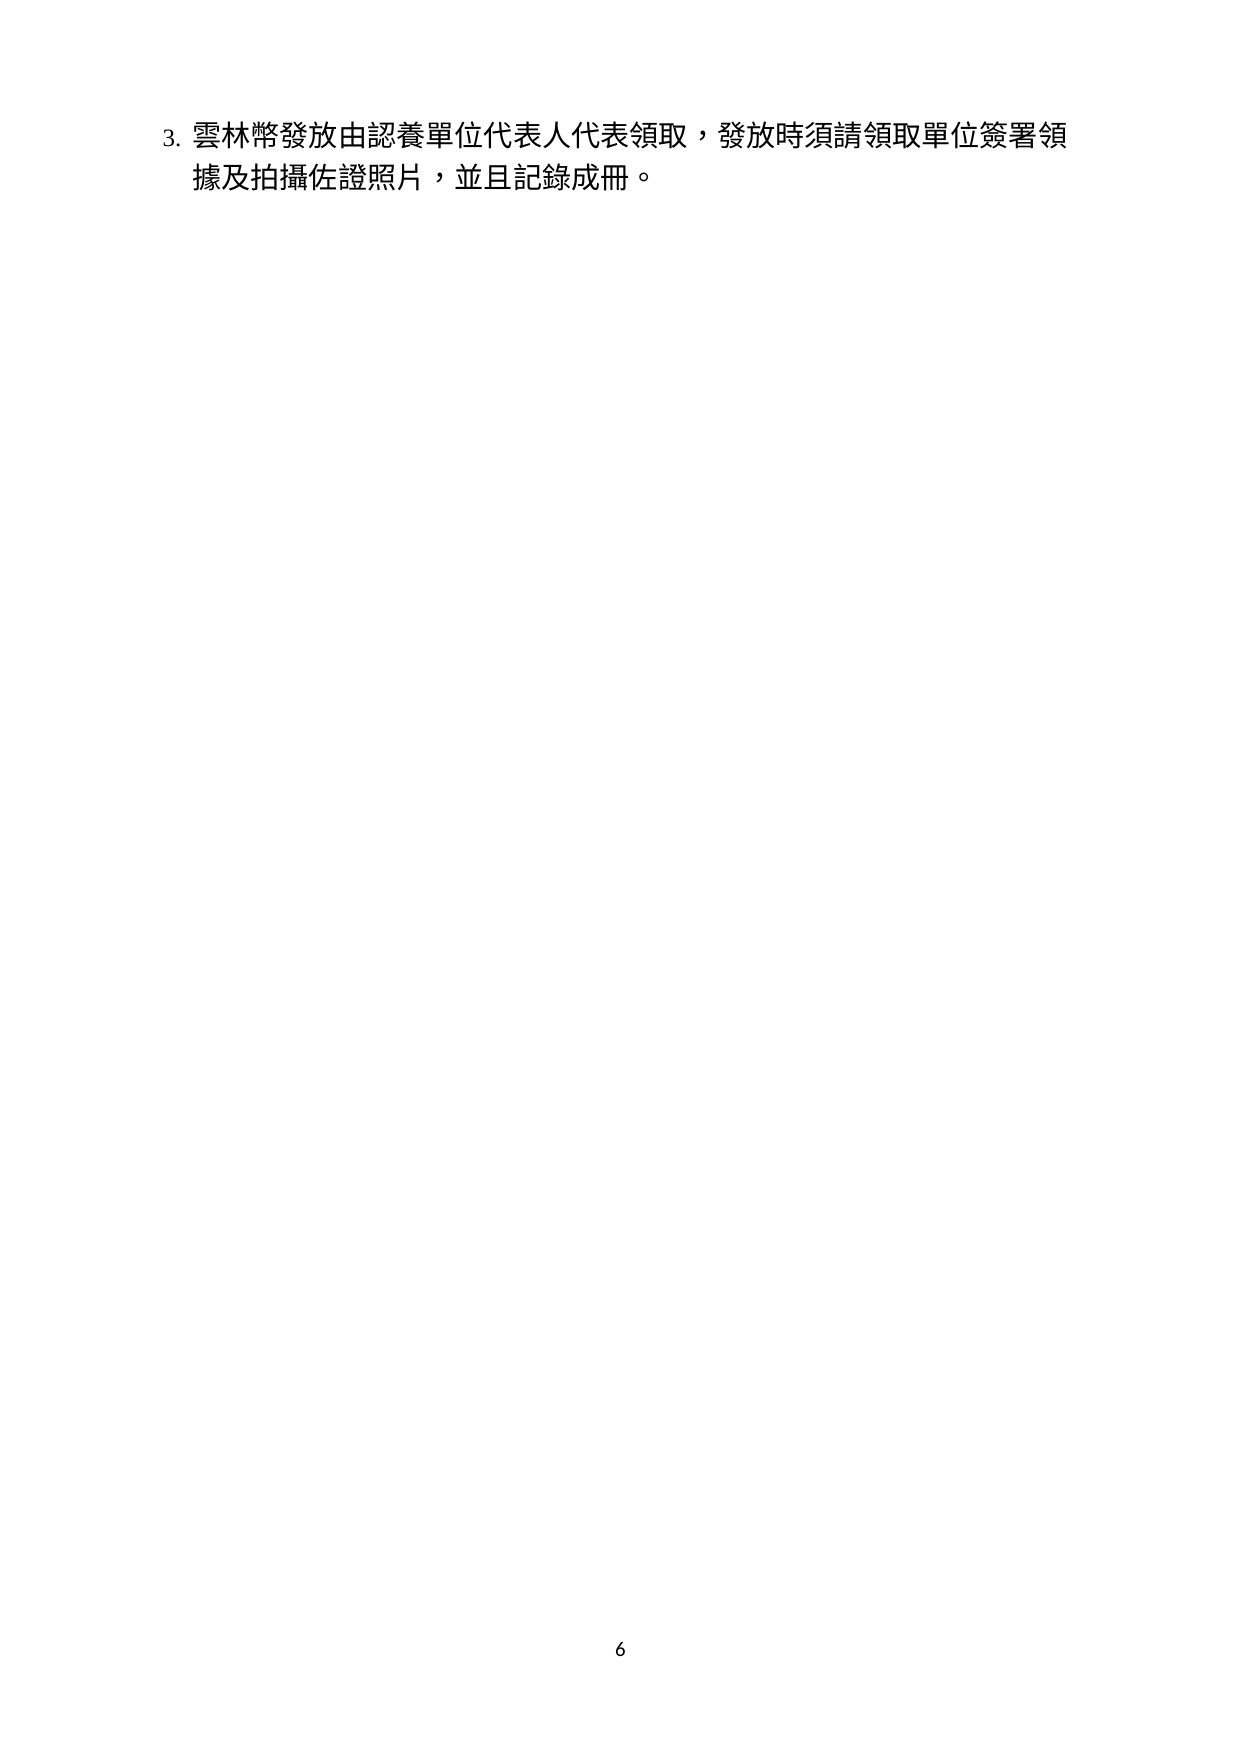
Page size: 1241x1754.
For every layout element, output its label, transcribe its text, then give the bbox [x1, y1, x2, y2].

list 雲林幣發放由認養單位代表人代表領取，發放時須請領取單位簽署領據及拍攝佐證照片，並且記錄成冊。 [162, 112, 1078, 197]
